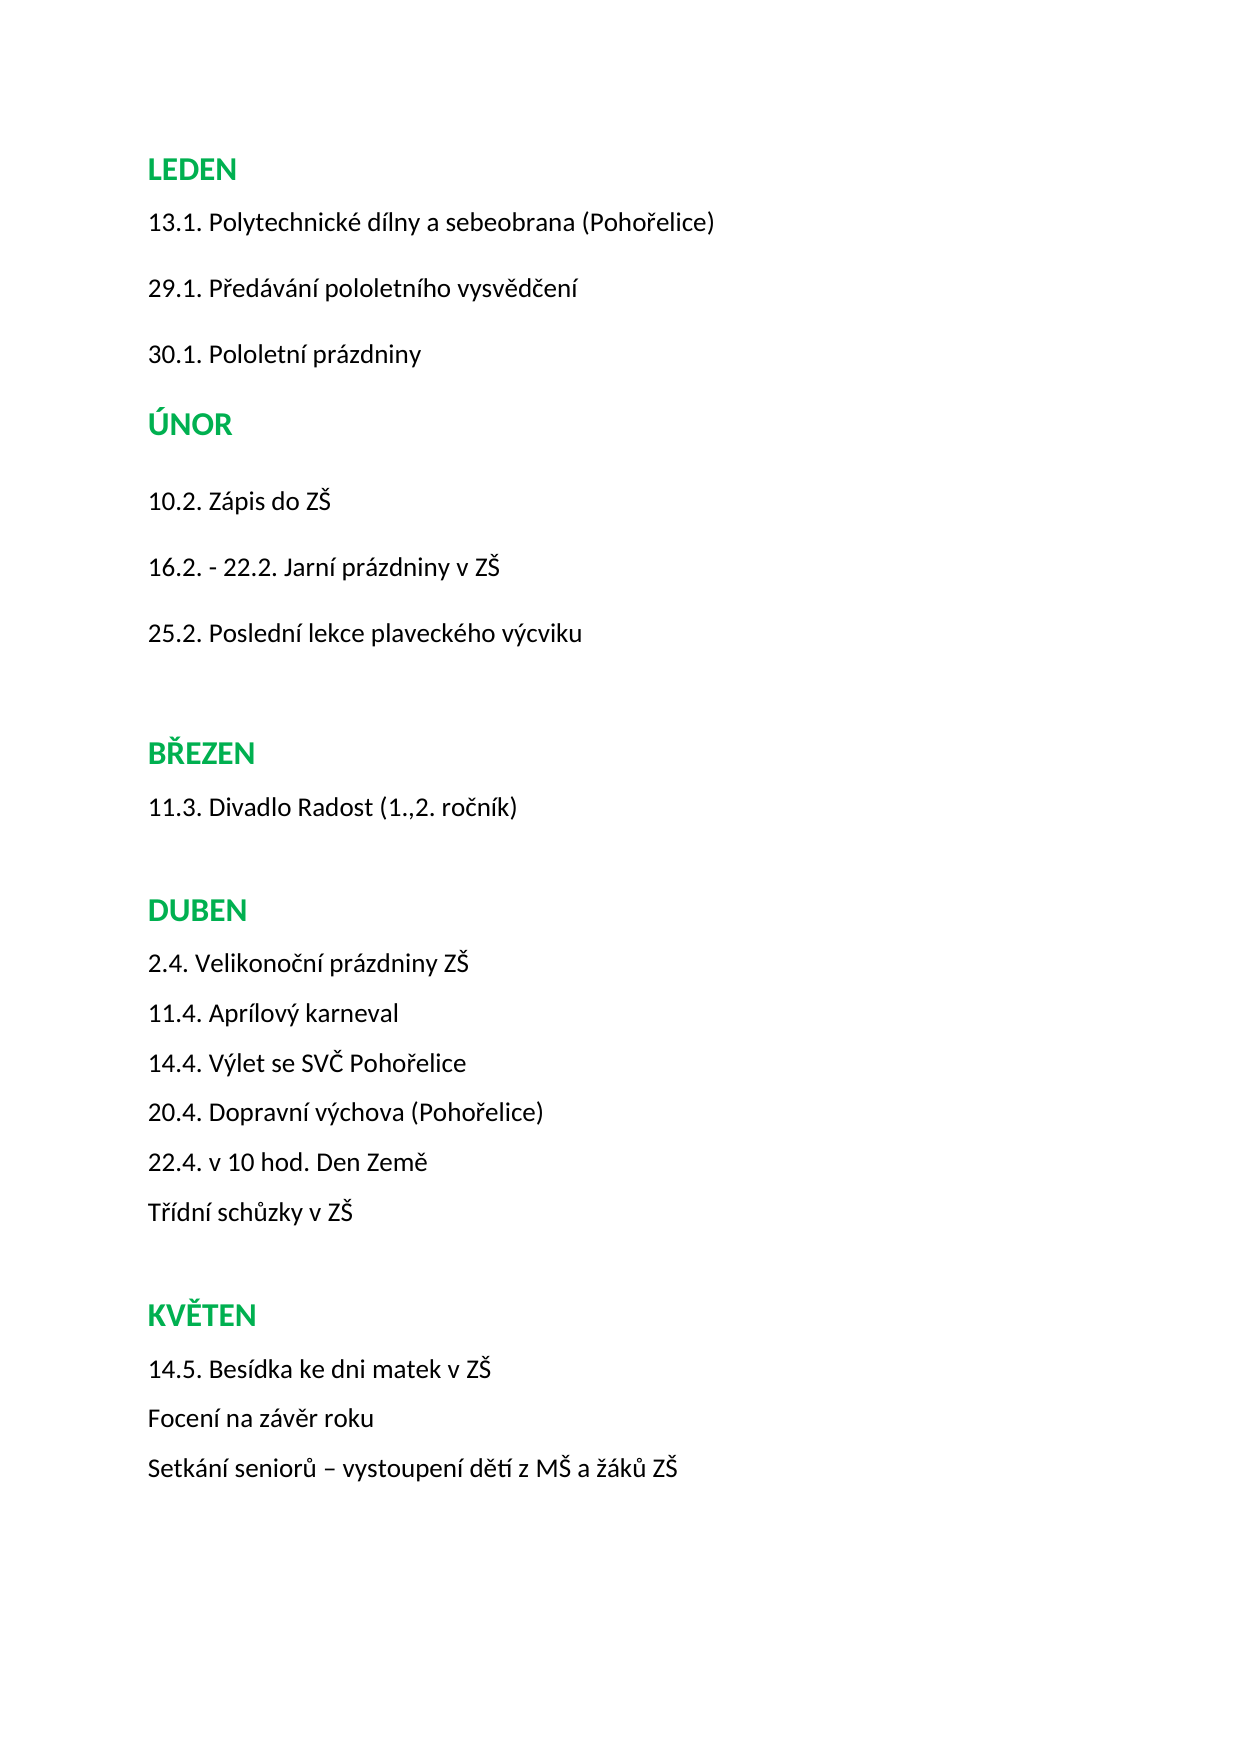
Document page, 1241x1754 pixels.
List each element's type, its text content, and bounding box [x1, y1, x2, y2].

text Třídní schůzky v ZŠ [148, 1195, 1093, 1228]
text KVĚTEN [148, 1294, 1093, 1335]
text 29.1. Předávání pololetního vysvědčení [148, 271, 1093, 304]
text 14.4. Výlet se SVČ Pohořelice [148, 1046, 1093, 1079]
text DUBEN [148, 889, 1093, 930]
text 16.2. - 22.2. Jarní prázdniny v ZŠ [148, 551, 1093, 584]
text 20.4. Dopravní výchova (Pohořelice) [148, 1096, 1093, 1129]
text 11.3. Divadlo Radost (1.,2. ročník) [148, 790, 1093, 823]
text 13.1. Polytechnické dílny a sebeobrana (Pohořelice) [148, 205, 1093, 238]
text Focení na závěr roku [148, 1401, 1093, 1434]
text 10.2. Zápis do ZŠ [148, 484, 1093, 518]
text Setkání seniorů – vystoupení dětí z MŠ a žáků ZŠ [148, 1451, 1093, 1484]
text 30.1. Pololetní prázdniny [148, 337, 1093, 370]
text 2.4. Velikonoční prázdniny ZŠ [148, 947, 1093, 979]
text LEDEN [148, 148, 1093, 188]
text 22.4. v 10 hod. Den Země [148, 1145, 1093, 1178]
text 14.5. Besídka ke dni matek v ZŠ [148, 1352, 1093, 1385]
text 11.4. Aprílový karneval [148, 996, 1093, 1029]
text 25.2. Poslední lekce plaveckého výcviku [148, 617, 1093, 650]
text ÚNOR [148, 403, 1093, 444]
text BŘEZEN [148, 732, 1093, 773]
